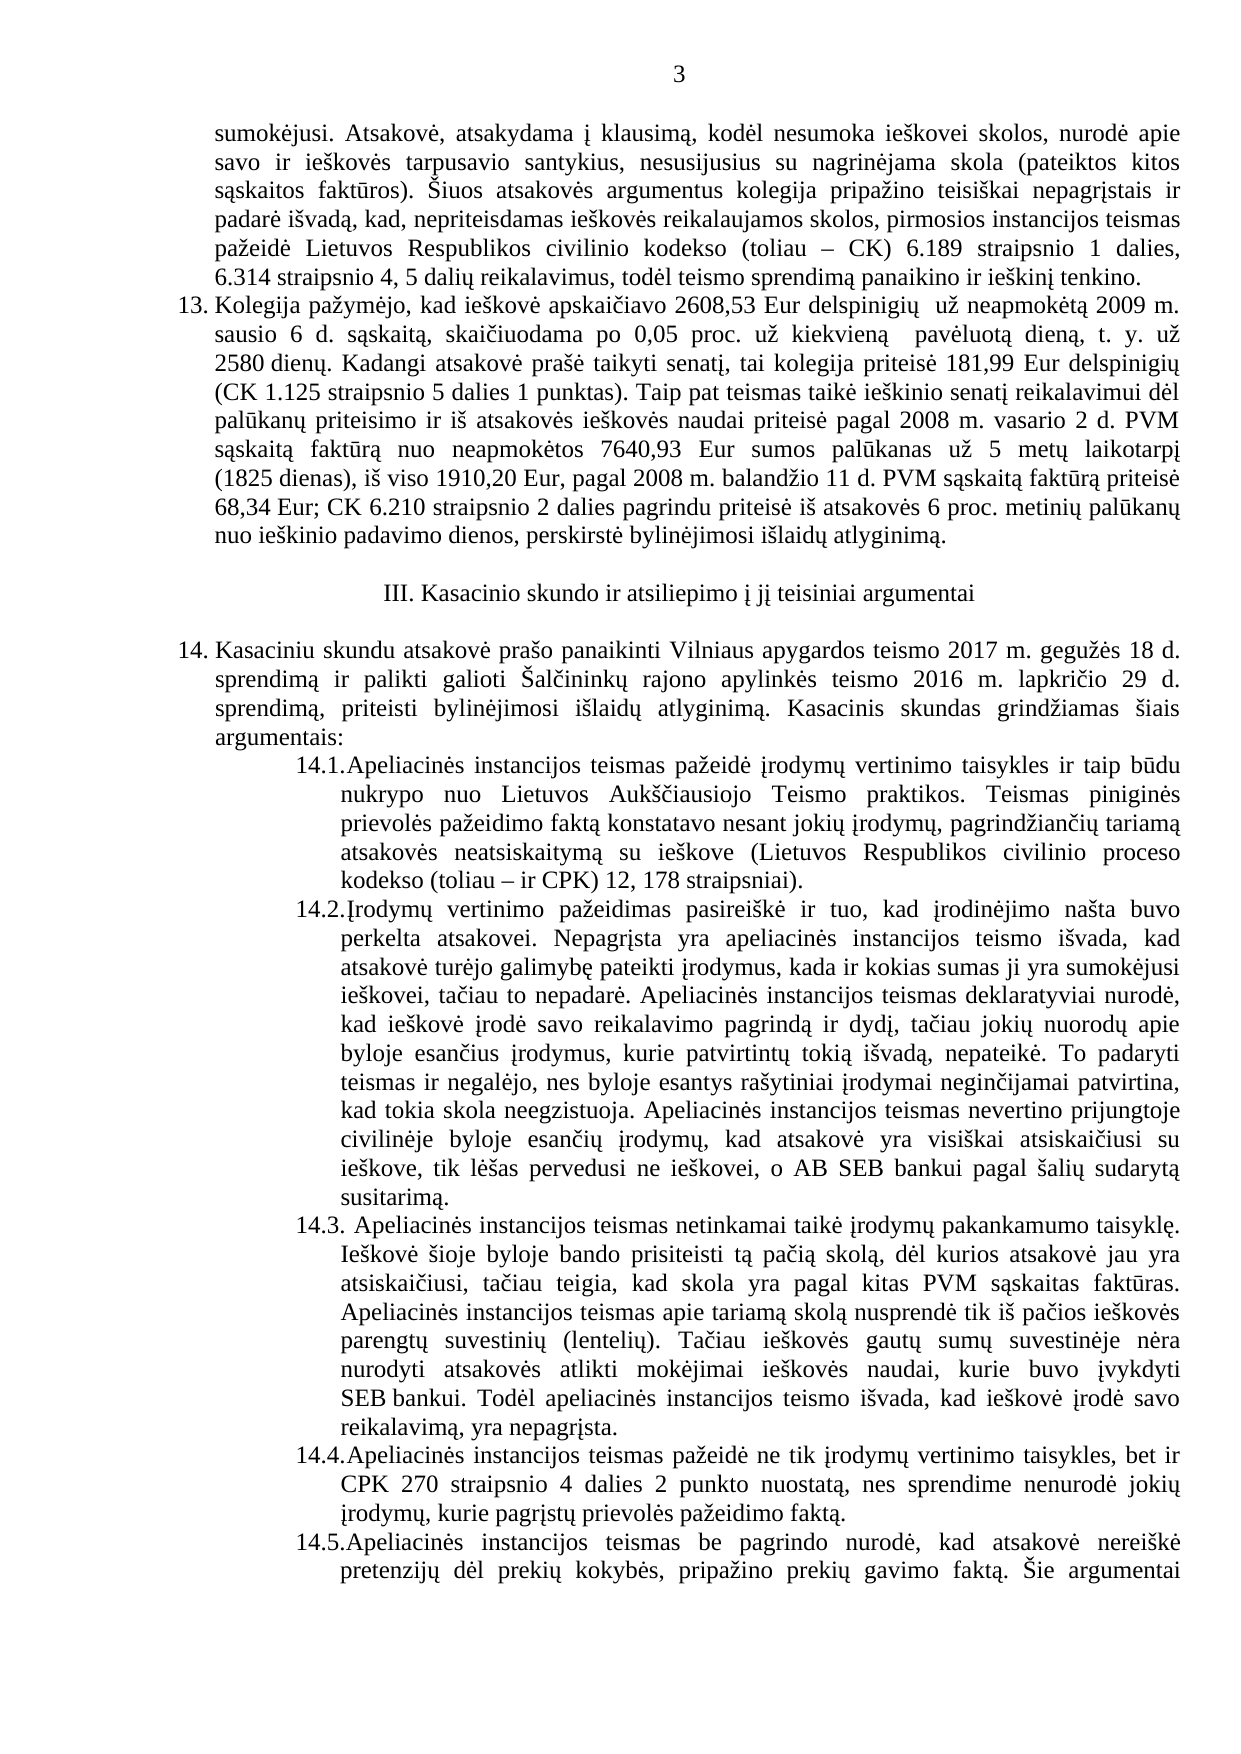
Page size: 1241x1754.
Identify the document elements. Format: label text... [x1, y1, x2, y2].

text 14.2. Įrodymų vertinimo pažeidimas pasireiškė ir tuo, kad įrodinėjimo našta buvo perkelta atsakovei. Nepagrįsta yra apeliacinės instancijos teismo išvada, kad atsakovė turėjo galimybę pateikti įrodymus, kada ir kokias sumas ji yra sumokėjusi ieškovei, tačiau to nepadarė. Apeliacinės instancijos teismas deklaratyviai nurodė, kad ieškovė įrodė savo reikalavimo pagrindą ir dydį, tačiau jokių nuorodų apie byloje esančius įrodymus, kurie patvirtintų tokią išvadą, nepateikė. To padaryti teismas ir negalėjo, nes byloje esantys rašytiniai įrodymai neginčijamai patvirtina, kad tokia skola neegzistuoja. Apeliacinės instancijos teismas nevertino prijungtoje civilinėje byloje esančių įrodymų, kad atsakovė yra visiškai atsiskaičiusi su ieškove, tik lėšas pervedusi ne ieškovei, o AB SEB bankui pagal šalių sudarytą susitarimą. [295, 894, 1181, 1211]
text 14.1. Apeliacinės instancijos teismas pažeidė įrodymų vertinimo taisykles ir taip būdu nukrypo nuo Lietuvos Aukščiausiojo Teismo praktikos. Teismas piniginės prievolės pažeidimo faktą konstatavo nesant jokių įrodymų, pagrindžiančių tariamą atsakovės neatsiskaitymą su ieškove (Lietuvos Respublikos civilinio proceso kodekso (toliau – ir CPK) 12, 178 straipsniai). [295, 751, 1181, 894]
text 14.4. Apeliacinės instancijos teismas pažeidė ne tik įrodymų vertinimo taisykles, bet ir CPK 270 straipsnio 4 dalies 2 punkto nuostatą, nes sprendime nenurodė jokių įrodymų, kurie pagrįstų prievolės pažeidimo faktą. [295, 1441, 1181, 1527]
text 14.5. Apeliacinės instancijos teismas be pagrindo nurodė, kad atsakovė nereiškė pretenzijų dėl prekių kokybės, pripažino prekių gavimo faktą. Šie argumentai [295, 1527, 1181, 1584]
text 13. Kolegija pažymėjo, kad ieškovė apskaičiavo 2608,53 Eur delspinigių už neapmokėtą 2009 m. sausio 6 d. sąskaitą, skaičiuodama po 0,05 proc. už kiekvieną pavėluotą dieną, t. y. už 2580 dienų. Kadangi atsakovė prašė taikyti senatį, tai kolegija priteisė 181,99 Eur delspinigių (CK 1.125 straipsnio 5 dalies 1 punktas). Taip pat teismas taikė ieškinio senatį reikalavimui dėl palūkanų priteisimo ir iš atsakovės ieškovės naudai priteisė pagal 2008 m. vasario 2 d. PVM sąskaitą faktūrą nuo neapmokėtos 7640,93 Eur sumos palūkanas už 5 metų laikotarpį (1825 dienas), iš viso 1910,20 Eur, pagal 2008 m. balandžio 11 d. PVM sąskaitą faktūrą priteisė 68,34 Eur; CK 6.210 straipsnio 2 dalies pagrindu priteisė iš atsakovės 6 proc. metinių palūkanų nuo ieškinio padavimo dienos, perskirstė bylinėjimosi išlaidų atlyginimą. [177, 291, 1181, 549]
text 14.3. Apeliacinės instancijos teismas netinkamai taikė įrodymų pakankamumo taisyklę. Ieškovė šioje byloje bando prisiteisti tą pačią skolą, dėl kurios atsakovė jau yra atsiskaičiusi, tačiau teigia, kad skola yra pagal kitas PVM sąskaitas faktūras. Apeliacinės instancijos teismas apie tariamą skolą nusprendė tik iš pačios ieškovės parengtų suvestinių (lentelių). Tačiau ieškovės gautų sumų suvestinėje nėra nurodyti atsakovės atlikti mokėjimai ieškovės naudai, kurie buvo įvykdyti SEB bankui. Todėl apeliacinės instancijos teismo išvada, kad ieškovė įrodė savo reikalavimą, yra nepagrįsta. [295, 1211, 1181, 1441]
text sumokėjusi. Atsakovė, atsakydama į klausimą, kodėl nesumoka ieškovei skolos, nurodė apie savo ir ieškovės tarpusavio santykius, nesusijusius su nagrinėjama skola (pateiktos kitos sąskaitos faktūros). Šiuos atsakovės argumentus kolegija pripažino teisiškai nepagrįstais ir padarė išvadą, kad, nepriteisdamas ieškovės reikalaujamos skolos, pirmosios instancijos teismas pažeidė Lietuvos Respublikos civilinio kodekso (toliau – CK) 6.189 straipsnio 1 dalies, 6.314 straipsnio 4, 5 dalių reikalavimus, todėl teismo sprendimą panaikino ir ieškinį tenkino. [177, 118, 1181, 291]
text III. Kasacinio skundo ir atsiliepimo į jį teisiniai argumentai [177, 578, 1181, 607]
text 14. Kasaciniu skundu atsakovė prašo panaikinti Vilniaus apygardos teismo 2017 m. gegužės 18 d. sprendimą ir palikti galioti Šalčininkų rajono apylinkės teismo 2016 m. lapkričio 29 d. sprendimą, priteisti bylinėjimosi išlaidų atlyginimą. Kasacinis skundas grindžiamas šiais argumentais: [177, 636, 1181, 751]
